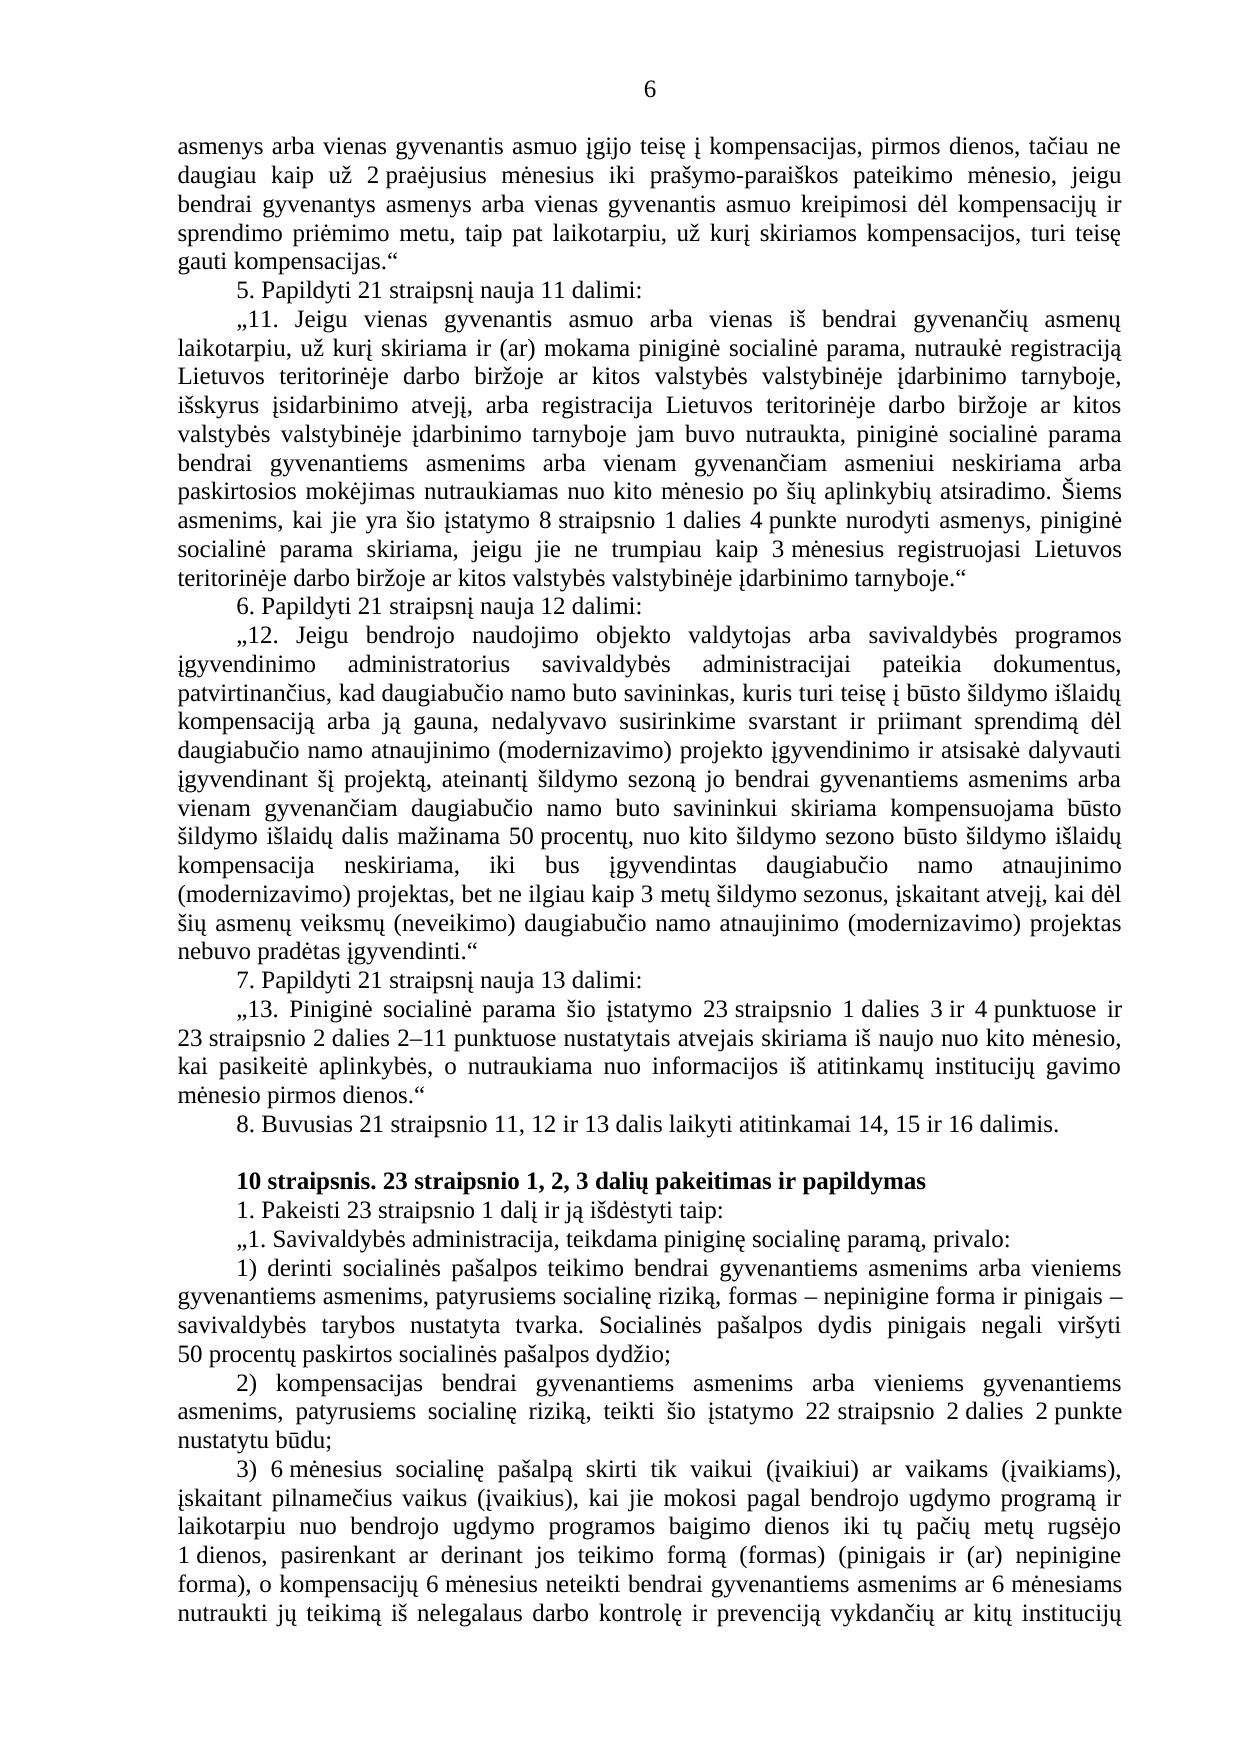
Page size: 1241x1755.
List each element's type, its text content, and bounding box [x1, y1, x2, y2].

text 1) derinti socialinės pašalpos teikimo bendrai gyvenantiems asmenims arba vieniems gyvenantiems asmenims, patyrusiems socialinę riziką, formas – nepinigine forma ir pinigais – savivaldybės tarybos nustatyta tvarka. Socialinės pašalpos dydis pinigais negali viršyti 50 procentų paskirtos socialinės pašalpos dydžio; [177, 1253, 1122, 1368]
text „1. Savivaldybės administracija, teikdama piniginę socialinę paramą, privalo: [177, 1224, 1122, 1253]
text „11. Jeigu vienas gyvenantis asmuo arba vienas iš bendrai gyvenančių asmenų laikotarpiu, už kurį skiriama ir (ar) mokama piniginė socialinė parama, nutraukė registraciją Lietuvos teritorinėje darbo biržoje ar kitos valstybės valstybinėje įdarbinimo tarnyboje, išskyrus įsidarbinimo atvejį, arba registracija Lietuvos teritorinėje darbo biržoje ar kitos valstybės valstybinėje įdarbinimo tarnyboje jam buvo nutraukta, piniginė socialinė parama bendrai gyvenantiems asmenims arba vienam gyvenančiam asmeniui neskiriama arba paskirtosios mokėjimas nutraukiamas nuo kito mėnesio po šių aplinkybių atsiradimo. Šiems asmenims, kai jie yra šio įstatymo 8 straipsnio 1 dalies 4 punkte nurodyti asmenys, piniginė socialinė parama skiriama, jeigu jie ne trumpiau kaip 3 mėnesius registruojasi Lietuvos teritorinėje darbo biržoje ar kitos valstybės valstybinėje įdarbinimo tarnyboje.“ [177, 304, 1122, 591]
text 6. Papildyti 21 straipsnį nauja 12 dalimi: [177, 591, 1122, 620]
text „13. Piniginė socialinė parama šio įstatymo 23 straipsnio 1 dalies 3 ir 4 punktuose ir 23 straipsnio 2 dalies 2–11 punktuose nustatytais atvejais skiriama iš naujo nuo kito mėnesio, kai pasikeitė aplinkybės, o nutraukiama nuo informacijos iš atitinkamų institucijų gavimo mėnesio pirmos dienos.“ [177, 994, 1122, 1109]
text „12. Jeigu bendrojo naudojimo objekto valdytojas arba savivaldybės programos įgyvendinimo administratorius savivaldybės administracijai pateikia dokumentus, patvirtinančius, kad daugiabučio namo buto savininkas, kuris turi teisę į būsto šildymo išlaidų kompensaciją arba ją gauna, nedalyvavo susirinkime svarstant ir priimant sprendimą dėl daugiabučio namo atnaujinimo (modernizavimo) projekto įgyvendinimo ir atsisakė dalyvauti įgyvendinant šį projektą, ateinantį šildymo sezoną jo bendrai gyvenantiems asmenims arba vienam gyvenančiam daugiabučio namo buto savininkui skiriama kompensuojama būsto šildymo išlaidų dalis mažinama 50 procentų, nuo kito šildymo sezono būsto šildymo išlaidų kompensacija neskiriama, iki bus įgyvendintas daugiabučio namo atnaujinimo (modernizavimo) projektas, bet ne ilgiau kaip 3 metų šildymo sezonus, įskaitant atvejį, kai dėl šių asmenų veiksmų (neveikimo) daugiabučio namo atnaujinimo (modernizavimo) projektas nebuvo pradėtas įgyvendinti.“ [177, 620, 1122, 965]
text asmenys arba vienas gyvenantis asmuo įgijo teisę į kompensacijas, pirmos dienos, tačiau ne daugiau kaip už 2 praėjusius mėnesius iki prašymo-paraiškos pateikimo mėnesio, jeigu bendrai gyvenantys asmenys arba vienas gyvenantis asmuo kreipimosi dėl kompensacijų ir sprendimo priėmimo metu, taip pat laikotarpiu, už kurį skiriamos kompensacijos, turi teisę gauti kompensacijas.“ [177, 131, 1122, 275]
text 8. Buvusias 21 straipsnio 11, 12 ir 13 dalis laikyti atitinkamai 14, 15 ir 16 dalimis. [177, 1109, 1122, 1138]
text 5. Papildyti 21 straipsnį nauja 11 dalimi: [177, 275, 1122, 304]
text 2) kompensacijas bendrai gyvenantiems asmenims arba vieniems gyvenantiems asmenims, patyrusiems socialinę riziką, teikti šio įstatymo 22 straipsnio 2 dalies 2 punkte nustatytu būdu; [177, 1368, 1122, 1454]
text 3) 6 mėnesius socialinę pašalpą skirti tik vaikui (įvaikiui) ar vaikams (įvaikiams), įskaitant pilnamečius vaikus (įvaikius), kai jie mokosi pagal bendrojo ugdymo programą ir laikotarpiu nuo bendrojo ugdymo programos baigimo dienos iki tų pačių metų rugsėjo 1 dienos, pasirenkant ar derinant jos teikimo formą (formas) (pinigais ir (ar) nepinigine forma), o kompensacijų 6 mėnesius neteikti bendrai gyvenantiems asmenims ar 6 mėnesiams nutraukti jų teikimą iš nelegalaus darbo kontrolę ir prevenciją vykdančių ar kitų institucijų [177, 1454, 1122, 1626]
text 10 straipsnis. 23 straipsnio 1, 2, 3 dalių pakeitimas ir papildymas [177, 1166, 1122, 1195]
text 1. Pakeisti 23 straipsnio 1 dalį ir ją išdėstyti taip: [177, 1195, 1122, 1224]
text 7. Papildyti 21 straipsnį nauja 13 dalimi: [177, 965, 1122, 994]
